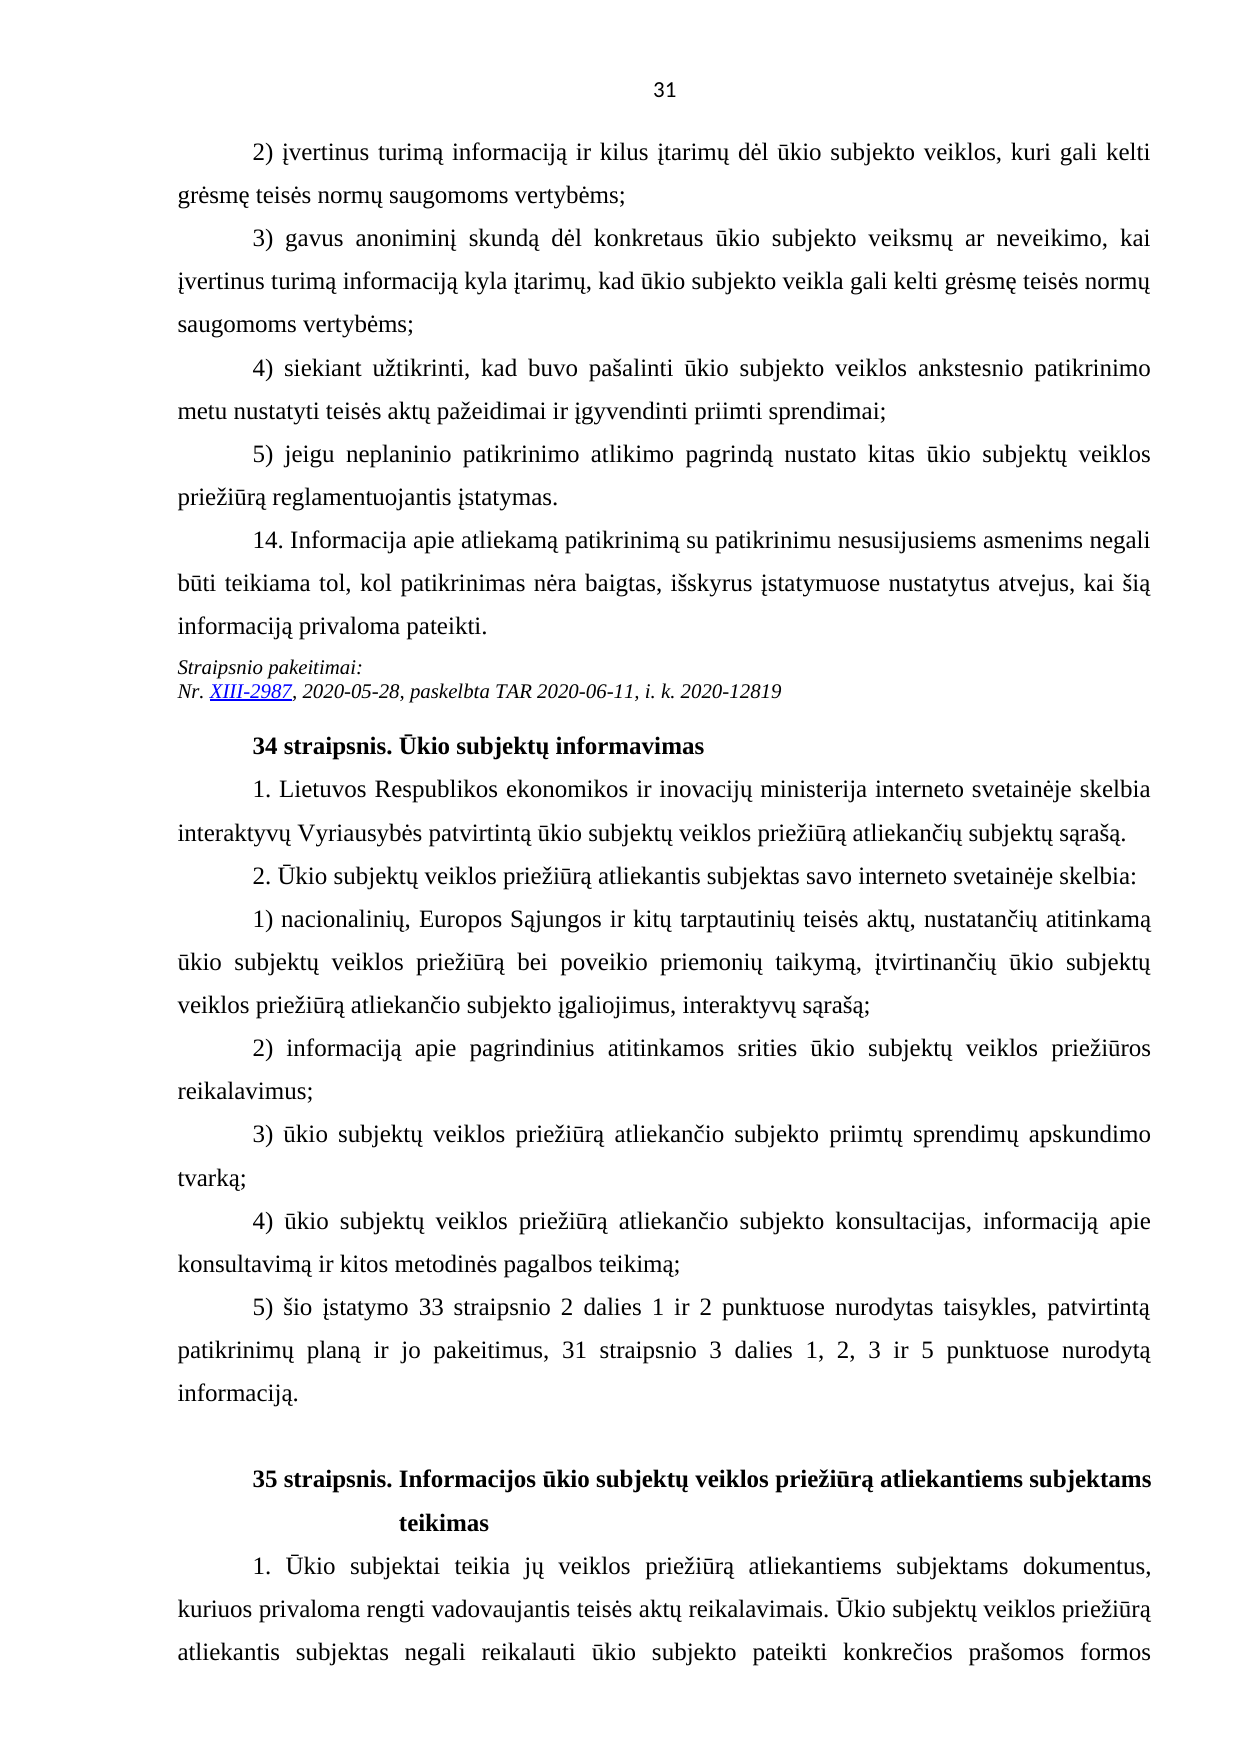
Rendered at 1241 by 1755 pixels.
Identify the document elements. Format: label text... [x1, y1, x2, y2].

text 2) informaciją apie pagrindinius atitinkamos srities ūkio subjektų veiklos priežiūros reikalavimus; [177, 1033, 1152, 1105]
text 2) įvertinus turimą informaciją ir kilus įtarimų dėl ūkio subjekto veiklos, kuri gali kelti grėsmę teisės normų saugomoms vertybėms; [177, 137, 1152, 209]
text 14. Informacija apie atliekamą patikrinimą su patikrinimu nesusijusiems asmenims negali būti teikiama tol, kol patikrinimas nėra baigtas, išskyrus įstatymuose nustatytus atvejus, kai šią informaciją privaloma pateikti. [177, 525, 1152, 640]
text 2. Ūkio subjektų veiklos priežiūrą atliekantis subjektas savo interneto svetainėje skelbia: [177, 861, 1152, 889]
text 3) gavus anoniminį skundą dėl konkretaus ūkio subjekto veiksmų ar neveikimo, kai įvertinus turimą informaciją kyla įtarimų, kad ūkio subjekto veikla gali kelti grėsmę teisės normų saugomoms vertybėms; [177, 223, 1152, 338]
text 1) nacionalinių, Europos Sąjungos ir kitų tarptautinių teisės aktų, nustatančių atitinkamą ūkio subjektų veiklos priežiūrą bei poveikio priemonių taikymą, įtvirtinančių ūkio subjektų veiklos priežiūrą atliekančio subjekto įgaliojimus, interaktyvų sąrašą; [177, 904, 1152, 1019]
text 3) ūkio subjektų veiklos priežiūrą atliekančio subjekto priimtų sprendimų apskundimo tvarką; [177, 1119, 1152, 1191]
text Straipsnio pakeitimai: [177, 654, 1152, 679]
text 4) siekiant užtikrinti, kad buvo pašalinti ūkio subjekto veiklos ankstesnio patikrinimo metu nustatyti teisės aktų pažeidimai ir įgyvendinti priimti sprendimai; [177, 353, 1152, 424]
text 5) jeigu neplaninio patikrinimo atlikimo pagrindą nustato kitas ūkio subjektų veiklos priežiūrą reglamentuojantis įstatymas. [177, 439, 1152, 511]
text Nr. XIII-2987, 2020-05-28, paskelbta TAR 2020-06-11, i. k. 2020-12819 [177, 679, 1152, 703]
text 1. Ūkio subjektai teikia jų veiklos priežiūrą atliekantiems subjektams dokumentus, kuriuos privaloma rengti vadovaujantis teisės aktų reikalavimais. Ūkio subjektų veiklos priežiūrą atliekantis subjektas negali reikalauti ūkio subjekto pateikti konkrečios prašomos formos [177, 1551, 1152, 1666]
text 34 straipsnis. Ūkio subjektų informavimas [177, 731, 1152, 760]
text 35 straipsnis. Informacijos ūkio subjektų veiklos priežiūrą atliekantiems subjektams teikimas [252, 1464, 1152, 1536]
text 1. Lietuvos Respublikos ekonomikos ir inovacijų ministerija interneto svetainėje skelbia interaktyvų Vyriausybės patvirtintą ūkio subjektų veiklos priežiūrą atliekančių subjektų sąrašą. [177, 774, 1152, 846]
text 5) šio įstatymo 33 straipsnio 2 dalies 1 ir 2 punktuose nurodytas taisykles, patvirtintą patikrinimų planą ir jo pakeitimus, 31 straipsnio 3 dalies 1, 2, 3 ir 5 punktuose nurodytą informaciją. [177, 1292, 1152, 1407]
text 4) ūkio subjektų veiklos priežiūrą atliekančio subjekto konsultacijas, informaciją apie konsultavimą ir kitos metodinės pagalbos teikimą; [177, 1206, 1152, 1278]
